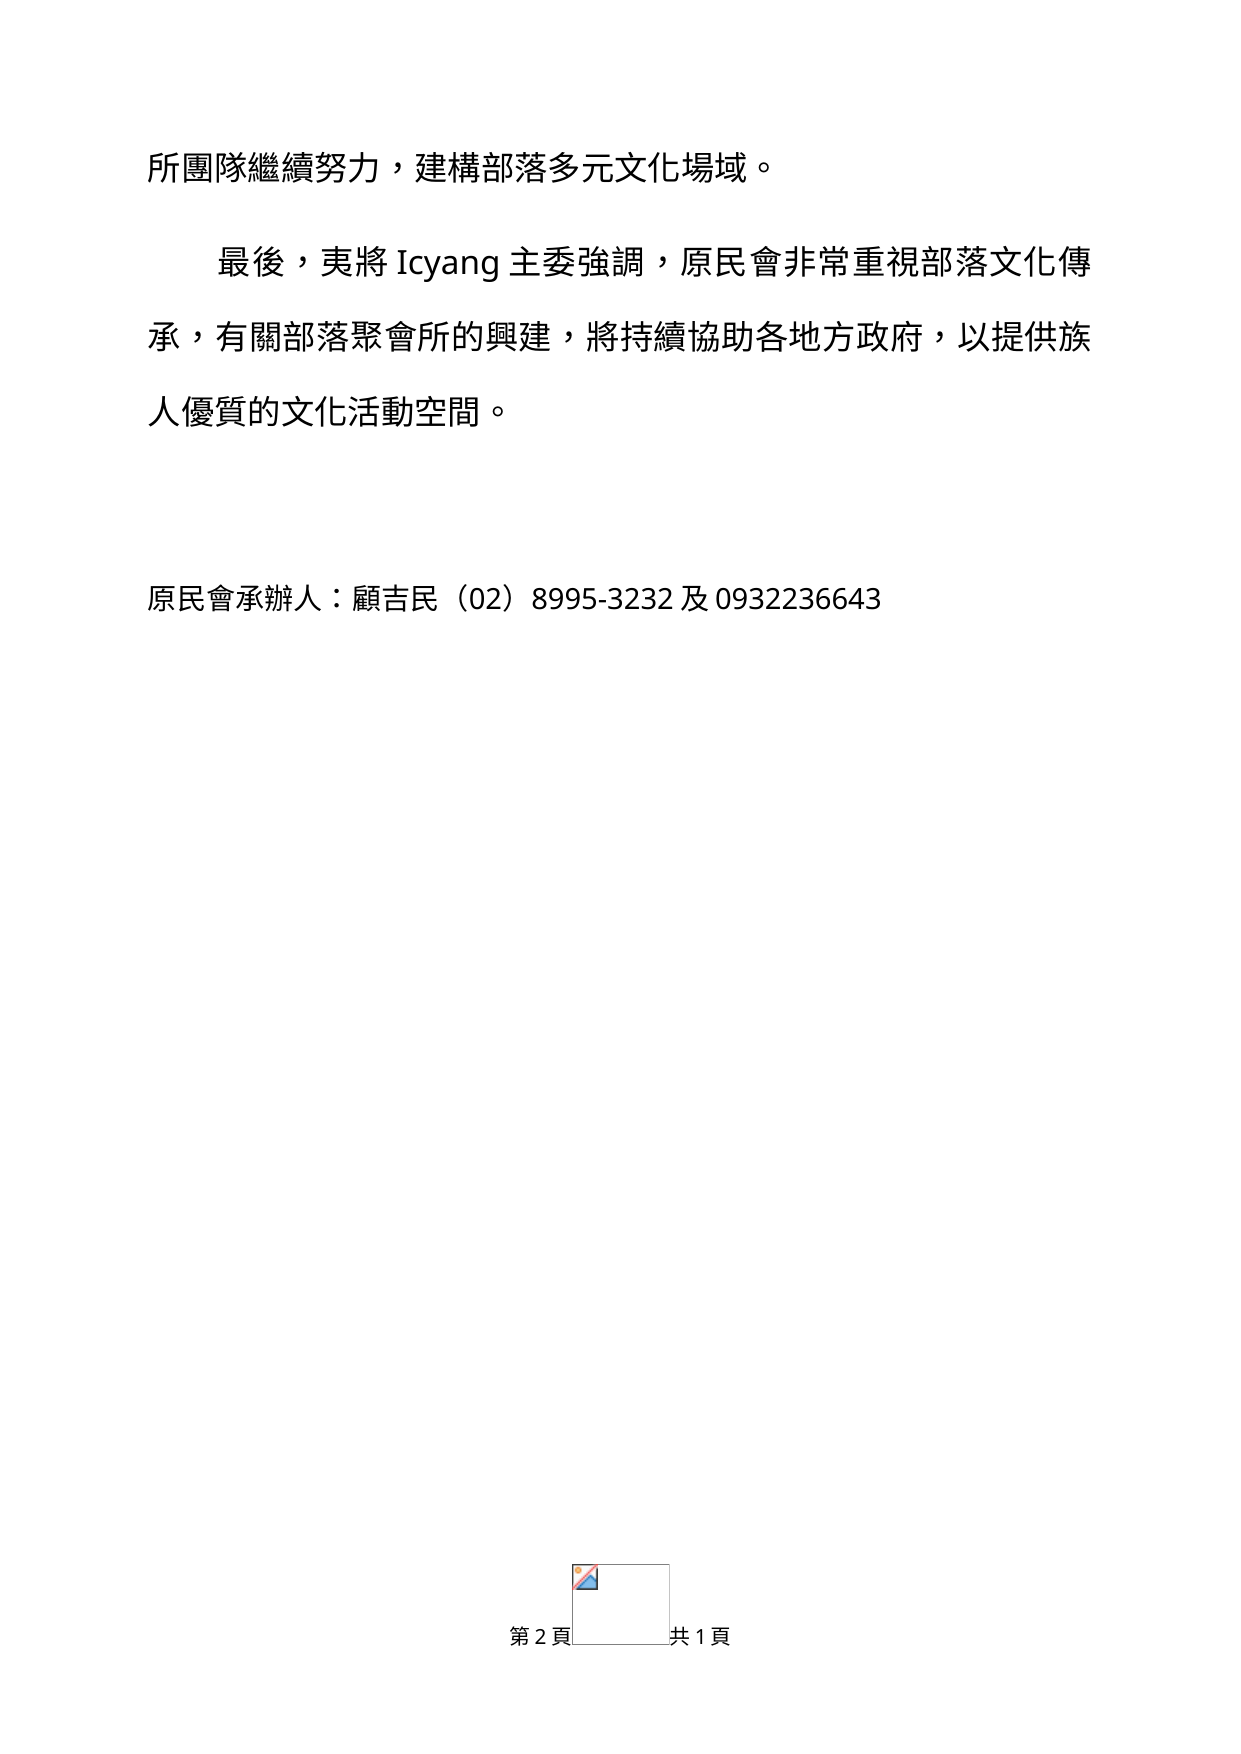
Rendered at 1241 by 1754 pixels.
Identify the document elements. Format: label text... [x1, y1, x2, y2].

text 所團隊繼續努力，建構部落多元文化場域。 [148, 128, 1092, 203]
text 最後，夷將Icyang主委強調，原民會非常重視部落文化傳承，有關部落聚會所的興建，將持續協助各地方政府，以提供族人優質的文化活動空間。 [148, 222, 1092, 447]
text 原民會承辦人：顧吉民（02）8995-3232及0932236643 [148, 560, 1092, 635]
